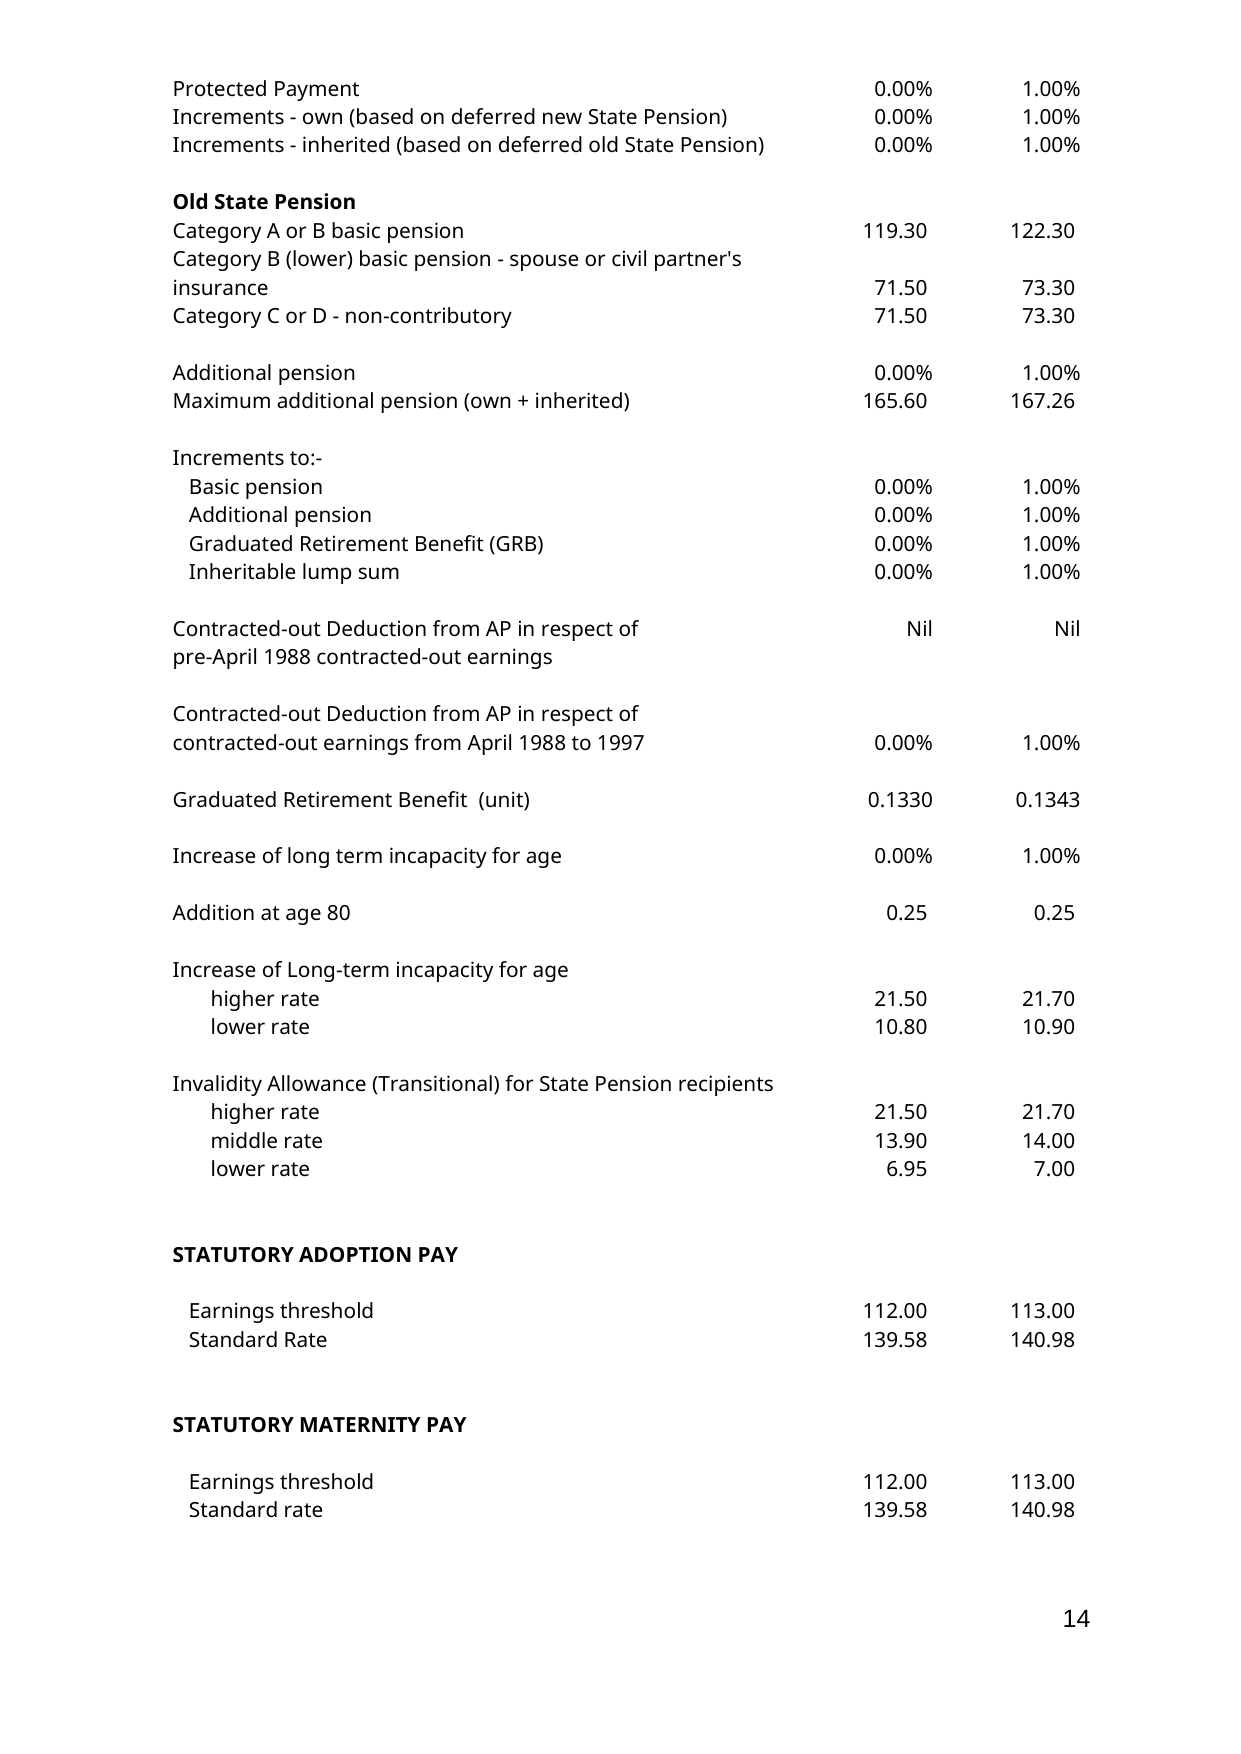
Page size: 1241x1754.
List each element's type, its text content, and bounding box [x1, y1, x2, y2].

table_cell 1.00% [944, 529, 1092, 557]
table_cell 112.00 [796, 1297, 944, 1325]
table_cell [944, 444, 1092, 472]
table_cell [944, 870, 1092, 898]
table_cell 113.00 [944, 1467, 1092, 1496]
table_cell [796, 330, 944, 358]
table_cell STATUTORY MATERNITY PAY [161, 1410, 796, 1439]
table_cell [944, 1524, 1092, 1552]
table_cell higher rate [161, 984, 796, 1012]
table_cell 140.98 [944, 1496, 1092, 1524]
table_cell [161, 1268, 796, 1297]
table_cell [944, 927, 1092, 955]
table_cell [944, 586, 1092, 614]
table_cell 140.98 [944, 1325, 1092, 1353]
table_cell 113.00 [944, 1297, 1092, 1325]
table_cell [944, 671, 1092, 699]
table_cell 1.00% [944, 102, 1092, 131]
table_cell Additional pension [161, 500, 796, 529]
table_cell [161, 330, 796, 358]
table_cell [944, 643, 1092, 671]
table_cell [161, 870, 796, 898]
table_cell 14.00 [944, 1126, 1092, 1154]
table_cell Contracted-out Deduction from AP in respect of [161, 699, 796, 728]
table_cell Category C or D - non-contributory [161, 301, 796, 330]
table_cell 10.80 [796, 1012, 944, 1041]
table_cell Standard Rate [161, 1325, 796, 1353]
table_cell [796, 1041, 944, 1069]
table_cell [796, 1354, 944, 1382]
table_cell [161, 927, 796, 955]
table_cell Inheritable lump sum [161, 557, 796, 586]
table_cell 0.00% [796, 557, 944, 586]
table_cell 21.70 [944, 1098, 1092, 1126]
table_cell contracted-out earnings from April 1988 to 1997 [161, 728, 796, 756]
table_cell [796, 813, 944, 842]
table_cell 0.25 [796, 899, 944, 927]
table_cell 0.1330 [796, 785, 944, 813]
table_cell 71.50 [796, 244, 944, 301]
table_cell [161, 1183, 796, 1211]
table_cell [944, 1240, 1092, 1268]
table_cell 122.30 [944, 216, 1092, 244]
table_cell [796, 927, 944, 955]
table_cell [796, 699, 944, 728]
table_cell 1.00% [944, 728, 1092, 756]
table_cell STATUTORY ADOPTION PAY [161, 1240, 796, 1268]
table_cell Increase of Long-term incapacity for age [161, 955, 796, 984]
table_cell [796, 444, 944, 472]
table_cell pre-April 1988 contracted-out earnings [161, 643, 796, 671]
table_cell Increments - own (based on deferred new State Pension) [161, 102, 796, 131]
table_cell 0.00% [796, 500, 944, 529]
table_cell [161, 1524, 796, 1552]
table_cell 0.00% [796, 102, 944, 131]
table_cell [161, 1211, 796, 1240]
table_cell [796, 415, 944, 443]
table_cell [944, 1268, 1092, 1297]
table_cell Category B (lower) basic pension - spouse or civil partner's insurance [161, 244, 796, 301]
table_cell 21.50 [796, 1098, 944, 1126]
table_cell [796, 1240, 944, 1268]
table_cell Basic pension [161, 472, 796, 500]
table_cell [796, 1553, 944, 1581]
table_cell Earnings threshold [161, 1297, 796, 1325]
table_cell [944, 756, 1092, 785]
table_cell [944, 699, 1092, 728]
table_cell [796, 1382, 944, 1410]
table_cell 0.00% [796, 472, 944, 500]
table_cell Increments to:- [161, 444, 796, 472]
table_cell 1.00% [944, 500, 1092, 529]
table_cell 21.70 [944, 984, 1092, 1012]
table_cell [944, 1041, 1092, 1069]
table_cell [796, 1439, 944, 1467]
table_cell [161, 159, 796, 187]
table_cell 0.25 [944, 899, 1092, 927]
table_cell [796, 1410, 944, 1439]
table_cell [944, 1211, 1092, 1240]
table_cell [796, 870, 944, 898]
table_cell 0.00% [796, 529, 944, 557]
table_cell [161, 1041, 796, 1069]
table_cell Nil [944, 614, 1092, 642]
table_cell [944, 1069, 1092, 1097]
table_cell 6.95 [796, 1154, 944, 1183]
table_cell 1.00% [944, 74, 1092, 102]
table_cell 10.90 [944, 1012, 1092, 1041]
table_cell 167.26 [944, 387, 1092, 415]
table_cell Standard rate [161, 1496, 796, 1524]
table_cell 71.50 [796, 301, 944, 330]
table_cell lower rate [161, 1012, 796, 1041]
table_cell 73.30 [944, 244, 1092, 301]
table_cell Graduated Retirement Benefit (GRB) [161, 529, 796, 557]
table_cell [161, 1553, 796, 1581]
table_cell 21.50 [796, 984, 944, 1012]
table_cell 73.30 [944, 301, 1092, 330]
table_cell 0.00% [796, 358, 944, 387]
table_cell Category A or B basic pension [161, 216, 796, 244]
table_cell [944, 1410, 1092, 1439]
table_cell Old State Pension [161, 188, 796, 216]
table_cell Additional pension [161, 358, 796, 387]
table_cell Nil [796, 614, 944, 642]
table_cell 1.00% [944, 358, 1092, 387]
table_cell Graduated Retirement Benefit (unit) [161, 785, 796, 813]
table_cell 139.58 [796, 1325, 944, 1353]
table_cell 1.00% [944, 842, 1092, 870]
table_cell [944, 1553, 1092, 1581]
table_cell [161, 813, 796, 842]
table_cell [944, 1382, 1092, 1410]
table_cell 139.58 [796, 1496, 944, 1524]
table_cell [944, 330, 1092, 358]
table_cell [796, 1524, 944, 1552]
table_cell Maximum additional pension (own + inherited) [161, 387, 796, 415]
table_cell 119.30 [796, 216, 944, 244]
table_cell 0.1343 [944, 785, 1092, 813]
table_cell [944, 159, 1092, 187]
table_cell 1.00% [944, 472, 1092, 500]
table_cell [161, 1382, 796, 1410]
table_cell [796, 1211, 944, 1240]
table_cell 112.00 [796, 1467, 944, 1496]
table_cell [161, 756, 796, 785]
table_cell Earnings threshold [161, 1467, 796, 1496]
table_cell [796, 586, 944, 614]
table_cell 7.00 [944, 1154, 1092, 1183]
table_cell 0.00% [796, 728, 944, 756]
table_cell [796, 1069, 944, 1097]
table_cell 165.60 [796, 387, 944, 415]
table_cell middle rate [161, 1126, 796, 1154]
table_cell [944, 813, 1092, 842]
table_cell [796, 671, 944, 699]
table_cell [161, 671, 796, 699]
table_cell Protected Payment [161, 74, 796, 102]
table_cell 0.00% [796, 842, 944, 870]
table_cell [796, 756, 944, 785]
table_cell Invalidity Allowance (Transitional) for State Pension recipients [161, 1069, 796, 1097]
table_cell 1.00% [944, 557, 1092, 586]
table_cell lower rate [161, 1154, 796, 1183]
table_cell higher rate [161, 1098, 796, 1126]
table_cell [796, 188, 944, 216]
table_cell [796, 643, 944, 671]
table_cell [796, 159, 944, 187]
table_cell [944, 415, 1092, 443]
table_cell [796, 1183, 944, 1211]
table_cell Increments - inherited (based on deferred old State Pension) [161, 131, 796, 159]
table_cell 0.00% [796, 131, 944, 159]
table_cell [944, 188, 1092, 216]
table_cell [161, 586, 796, 614]
table_cell [796, 955, 944, 984]
table_cell 1.00% [944, 131, 1092, 159]
table_cell [944, 1439, 1092, 1467]
table_cell [944, 1183, 1092, 1211]
table_cell Addition at age 80 [161, 899, 796, 927]
table_cell [796, 1268, 944, 1297]
table_cell [944, 1354, 1092, 1382]
table_cell [944, 955, 1092, 984]
table_cell Contracted-out Deduction from AP in respect of [161, 614, 796, 642]
table_cell Increase of long term incapacity for age [161, 842, 796, 870]
table_cell [161, 415, 796, 443]
table_cell [161, 1439, 796, 1467]
table_cell 0.00% [796, 74, 944, 102]
table_cell 13.90 [796, 1126, 944, 1154]
table_cell [161, 1354, 796, 1382]
